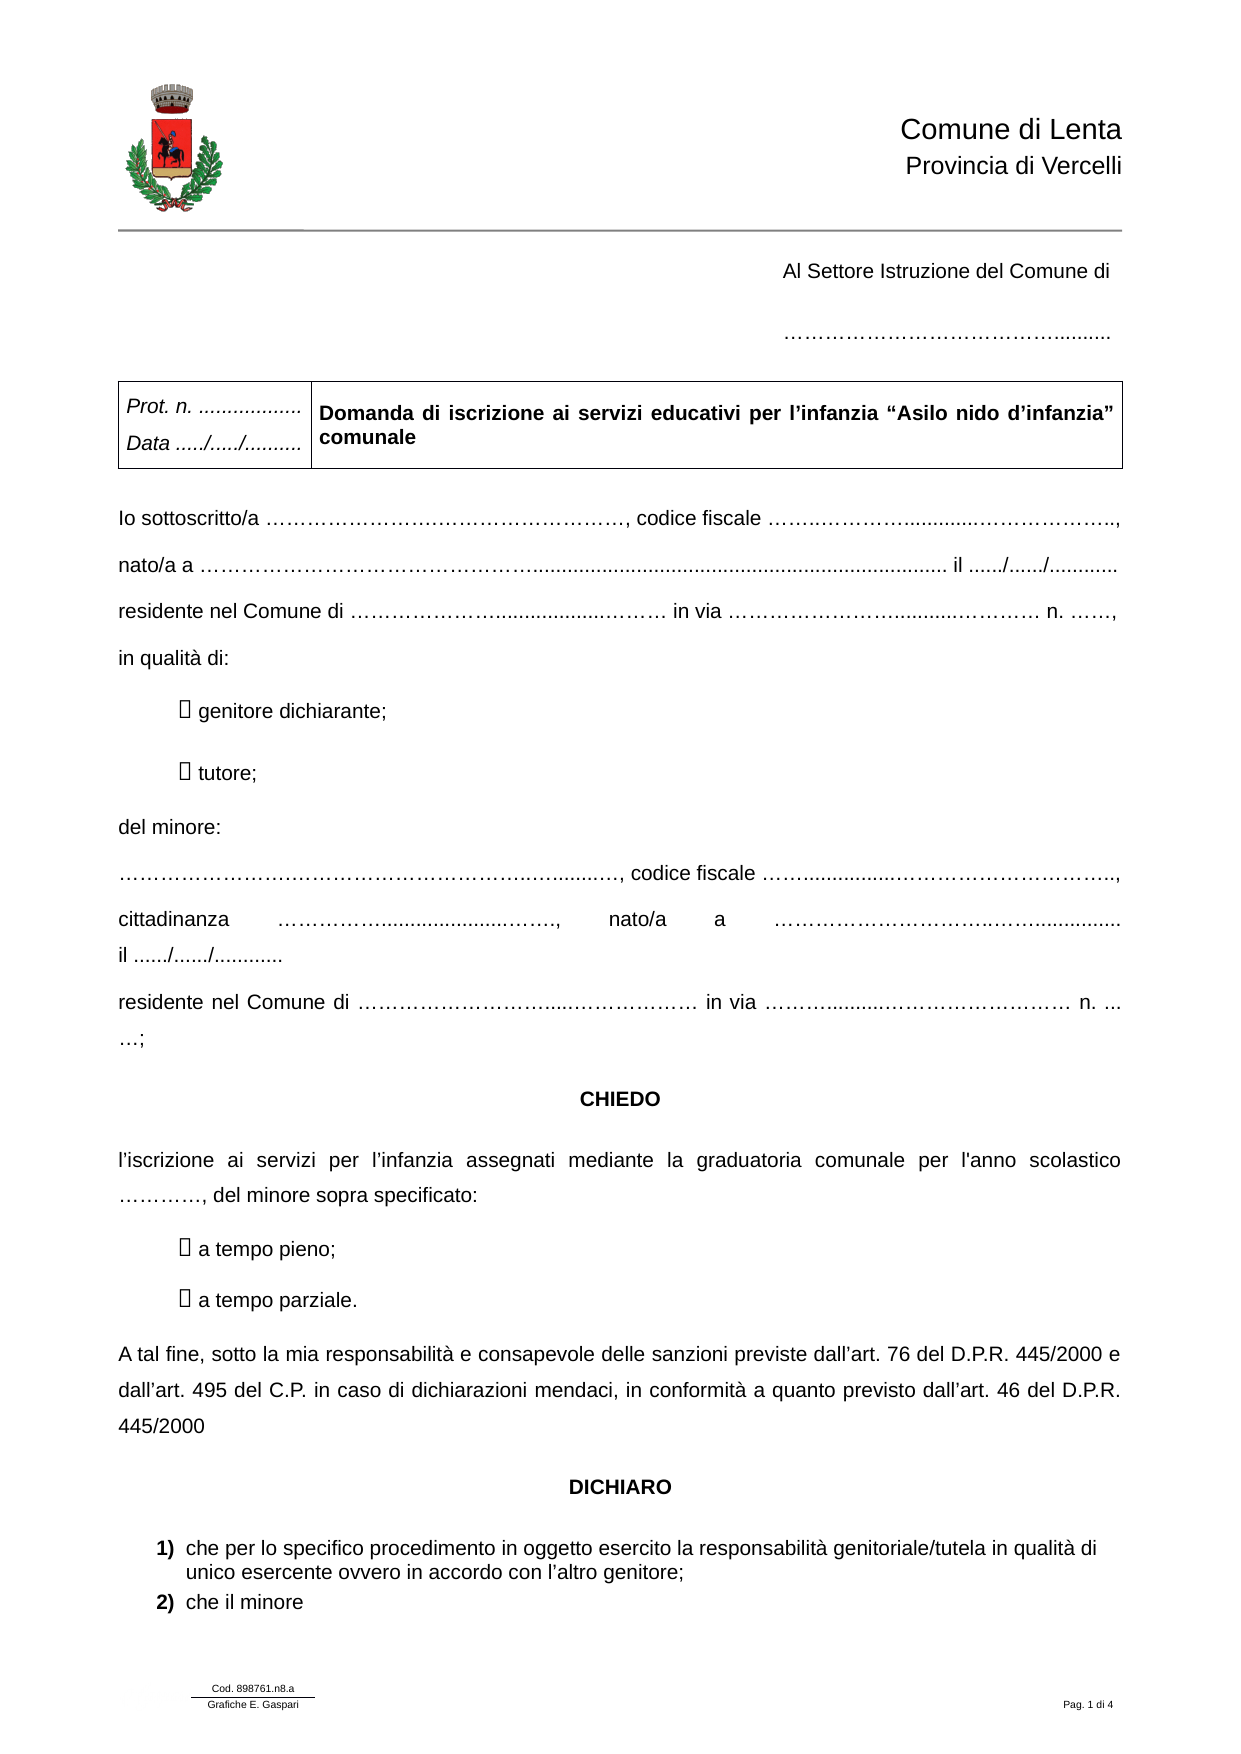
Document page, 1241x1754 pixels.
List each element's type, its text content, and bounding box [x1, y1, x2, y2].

text Comune di Lenta [224, 112, 1122, 146]
text A tal fine, sotto la mia responsabilità e consapevole delle sanzioni previste dall’art. 76 del D.P.R. 445/2000 e dall’art. 495 del C.P. in caso di dichiarazioni mendaci, in conformità a quanto previsto dall’art. 46 del D.P.R. 445/2000 [118, 1342, 1122, 1438]
text  a tempo parziale. [177, 1281, 1122, 1315]
table_header Domanda di iscrizione ai servizi educativi per l’infanzia “Asilo nido d’infanzia” comunale [312, 382, 1122, 468]
text in qualità di: [118, 645, 1122, 669]
text cittadinanza ……………......................……., nato/a a …………………………..……............... il ....../....../............ [118, 907, 1122, 967]
text ………………………………….......... [118, 320, 1122, 344]
list che per lo specifico procedimento in oggetto esercito la responsabilità genitoriale/tutela in qualità di unico esercente ovvero in accordo con l’altro genitore; [156, 1536, 1122, 1584]
text  genitore dichiarante; [177, 692, 1122, 726]
text residente nel Comune di ……………………….....……………… in via ………..........……………………… n. ...…; [118, 989, 1122, 1049]
list che il minore [156, 1590, 1122, 1614]
text …………………….……………………………..…........…, codice fiscale ……................………………………….., [118, 861, 1122, 885]
text Provincia di Vercelli [224, 151, 1122, 179]
text CHIEDO [118, 1086, 1122, 1110]
text residente nel Comune di …………………...................……… in via ……………………...........………… n. ……, [118, 599, 1122, 623]
picture [122, 81, 224, 213]
text l’iscrizione ai servizi per l’infanzia assegnati mediante la graduatoria comunale per l'anno scolastico …………, del minore sopra specificato: [118, 1147, 1122, 1207]
text  tutore; [177, 753, 1122, 787]
text Io sottoscritto/a …………………….………………………, codice fiscale ……..………….............……………….., [118, 506, 1122, 530]
text Al Settore Istruzione del Comune di [118, 259, 1122, 283]
text del minore: [118, 814, 1122, 838]
text DICHIARO [118, 1475, 1122, 1499]
text nato/a a …………………………………………........................................................................ il ....../....../............ [118, 553, 1122, 577]
table_header Prot. n. .................. Data ...../...../.......... [119, 382, 311, 468]
text  a tempo pieno; [177, 1230, 1122, 1264]
